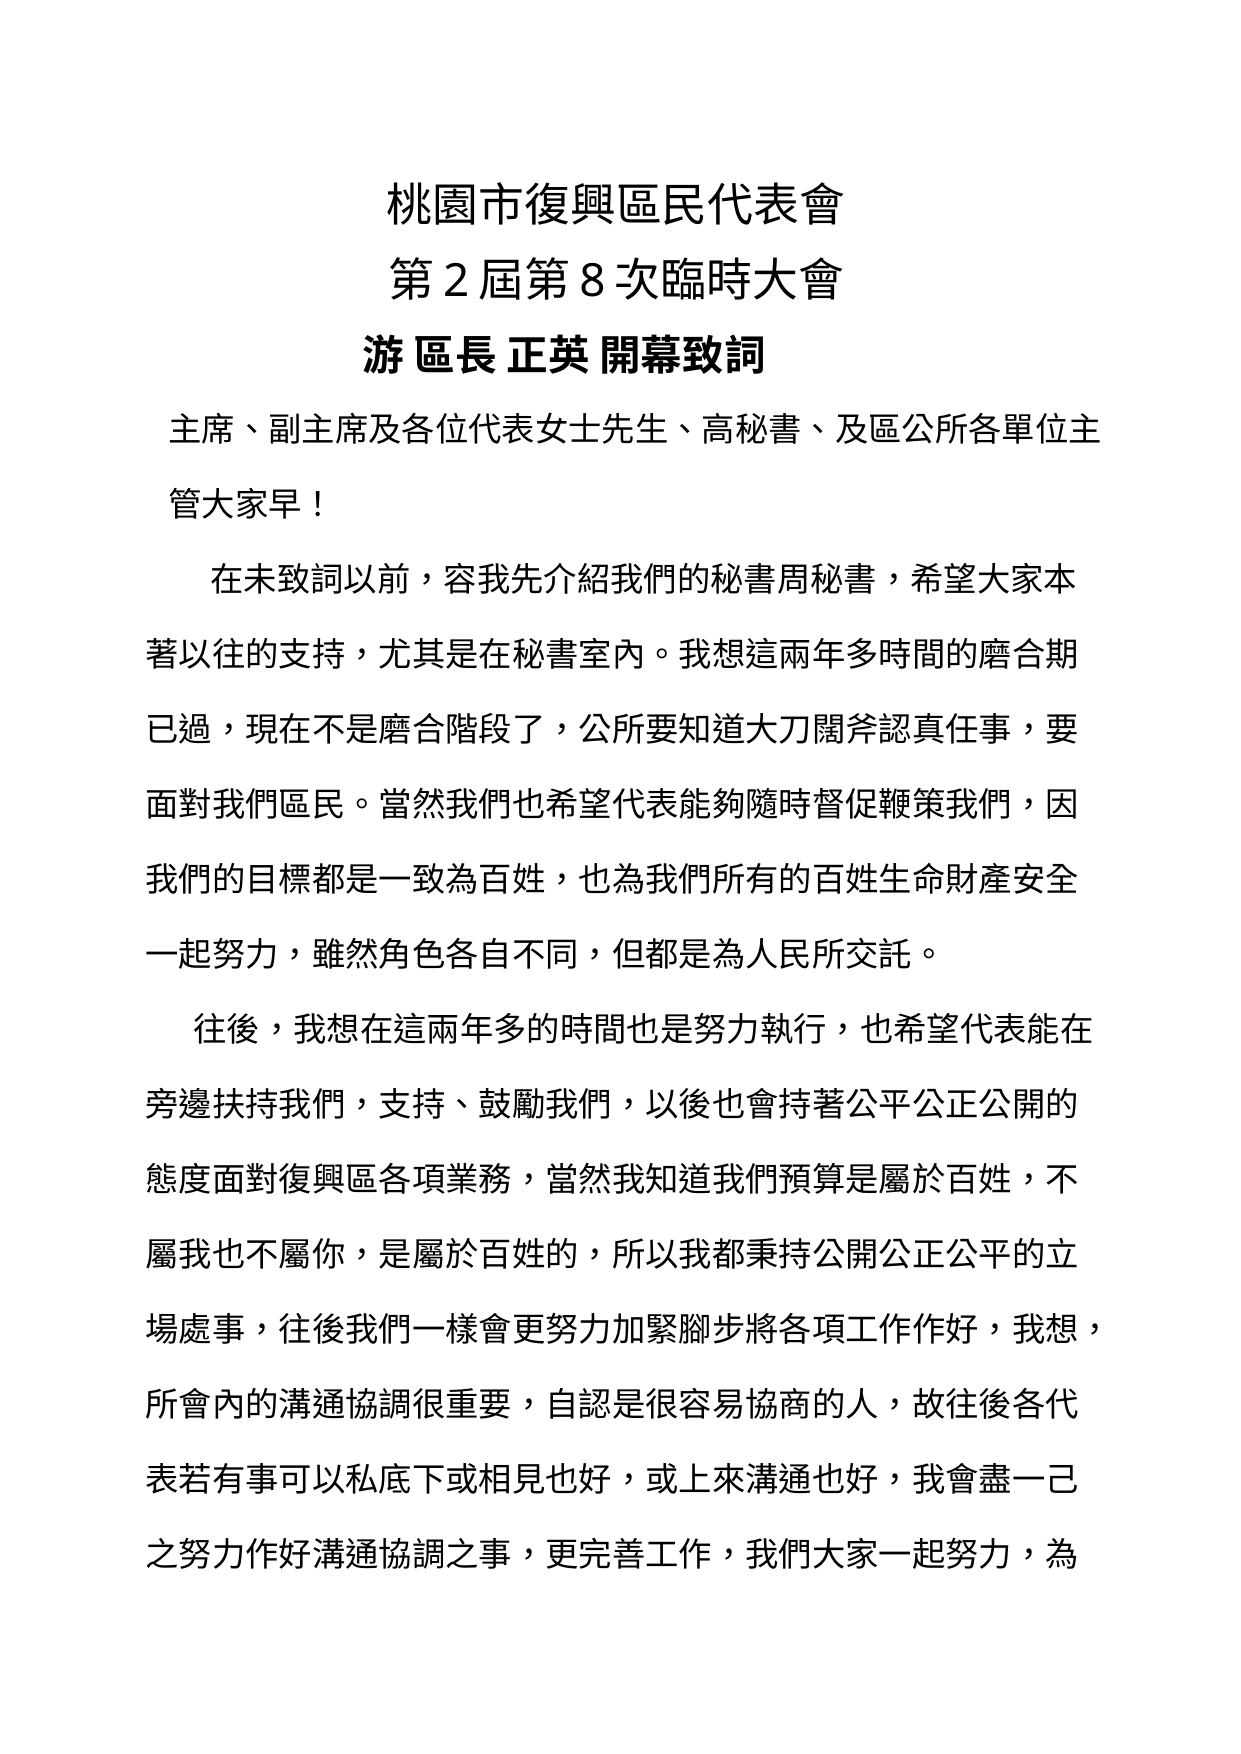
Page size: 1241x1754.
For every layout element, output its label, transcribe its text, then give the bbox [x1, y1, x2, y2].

text 在未致詞以前，容我先介紹我們的秘書周秘書，希望大家本著以往的支持，尤其是在秘書室內。我想這兩年多時間的磨合期已過，現在不是磨合階段了，公所要知道大刀闊斧認真任事，要面對我們區民。當然我們也希望代表能夠隨時督促鞭策我們，因我們的目標都是一致為百姓，也為我們所有的百姓生命財產安全一起努力，雖然角色各自不同，但都是為人民所交託。 [145, 539, 1107, 989]
text 第2屆第8次臨時大會 [101, 239, 1107, 314]
text 往後，我想在這兩年多的時間也是努力執行，也希望代表能在旁邊扶持我們，支持、鼓勵我們，以後也會持著公平公正公開的態度面對復興區各項業務，當然我知道我們預算是屬於百姓，不屬我也不屬你，是屬於百姓的，所以我都秉持公開公正公平的立場處事，往後我們一樣會更努力加緊腳步將各項工作作好，我想，所會內的溝通協調很重要，自認是很容易協商的人，故往後各代表若有事可以私底下或相見也好，或上來溝通也好，我會盡一己之努力作好溝通協調之事，更完善工作，我們大家一起努力，為了復興區。 [145, 989, 1107, 1589]
text 主席、副主席及各位代表女士先生、高秘書、及區公所各單位主管大家早！ [168, 389, 1107, 539]
text 桃園市復興區民代表會 [101, 164, 1107, 239]
text 游 區長 正英 開幕致詞 [133, 314, 1107, 389]
